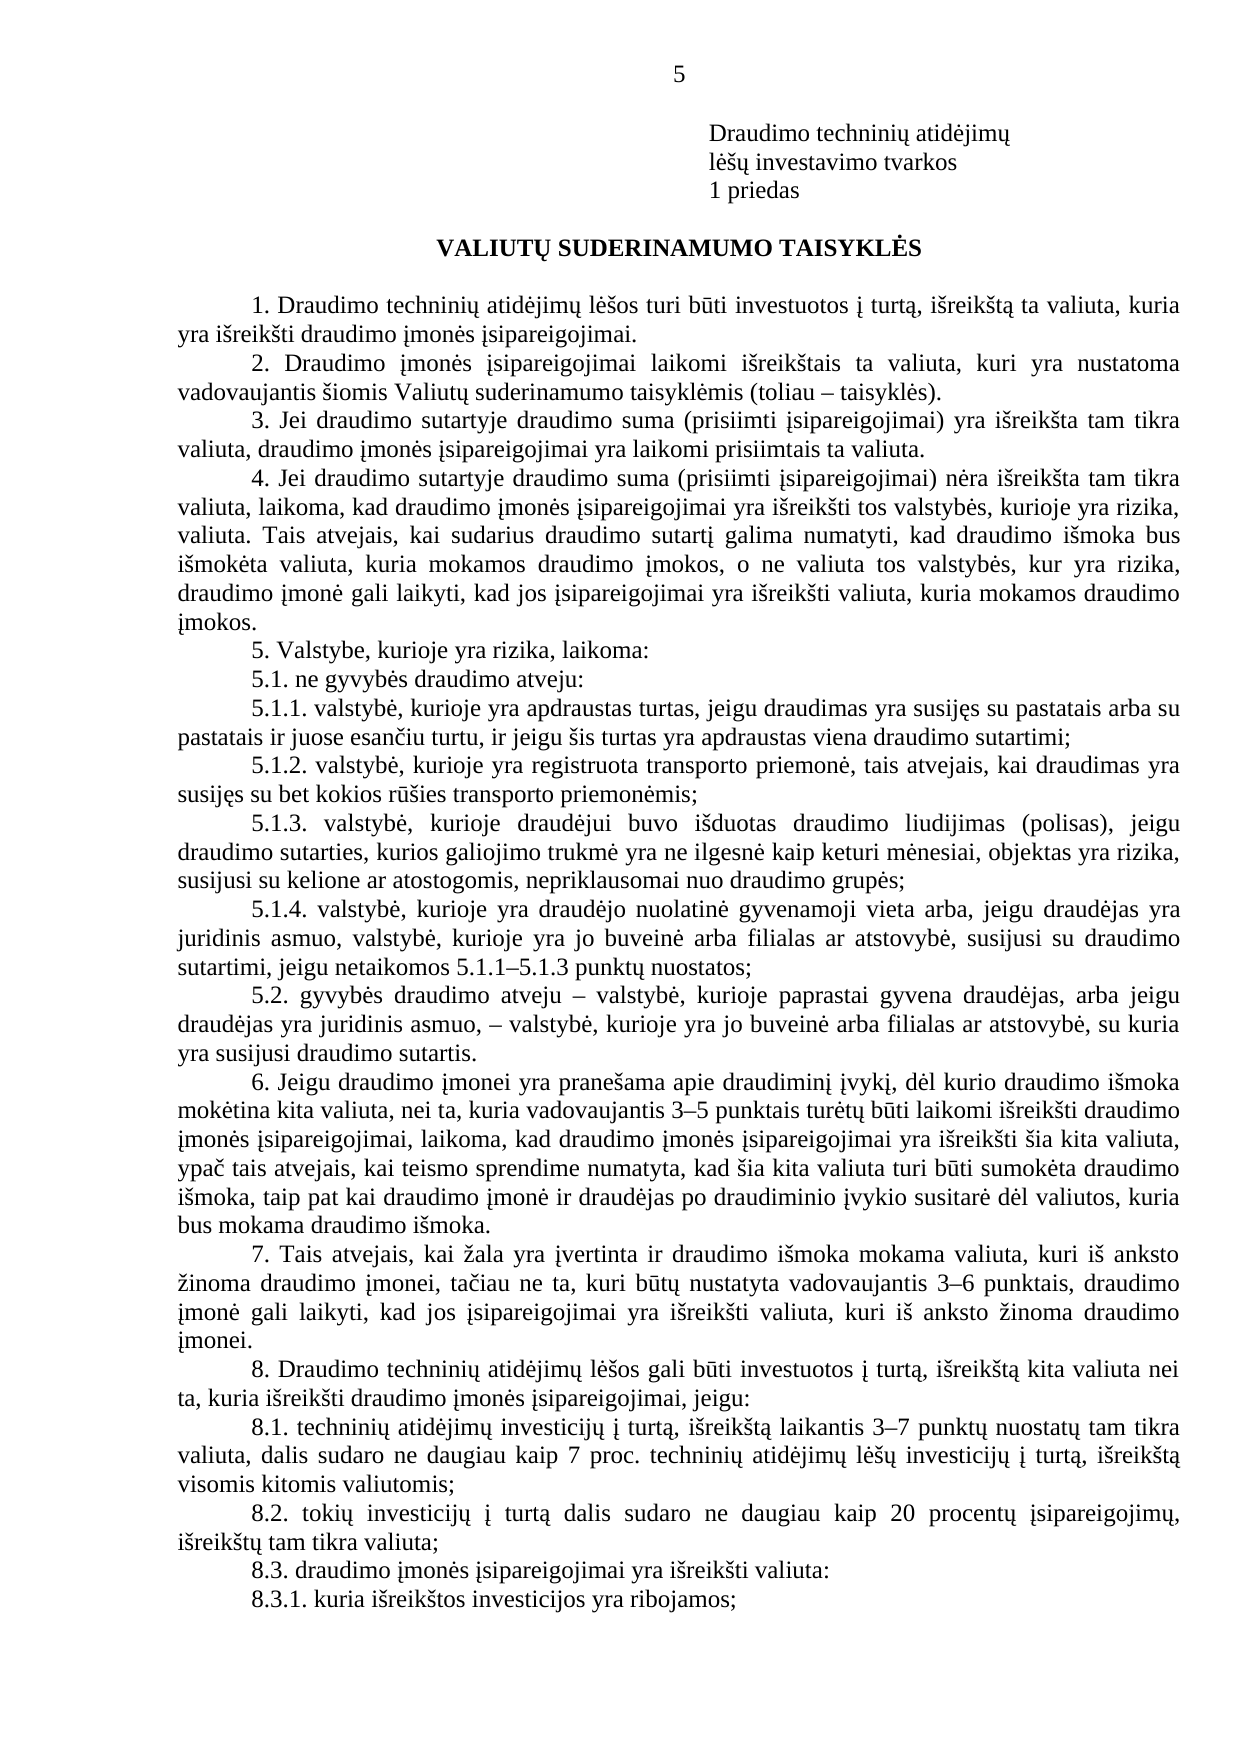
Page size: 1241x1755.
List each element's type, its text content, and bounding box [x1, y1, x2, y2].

text lėšų investavimo tvarkos [177, 147, 1181, 176]
text 5.1.4. valstybė, kurioje yra draudėjo nuolatinė gyvenamoji vieta arba, jeigu draudėjas yra juridinis asmuo, valstybė, kurioje yra jo buveinė arba filialas ar atstovybė, susijusi su draudimo sutartimi, jeigu netaikomos 5.1.1–5.1.3 punktų nuostatos; [177, 894, 1181, 981]
text 5.1.3. valstybė, kurioje draudėjui buvo išduotas draudimo liudijimas (polisas), jeigu draudimo sutarties, kurios galiojimo trukmė yra ne ilgesnė kaip keturi mėnesiai, objektas yra rizika, susijusi su kelione ar atostogomis, nepriklausomai nuo draudimo grupės; [177, 808, 1181, 894]
text 6. Jeigu draudimo įmonei yra pranešama apie draudiminį įvykį, dėl kurio draudimo išmoka mokėtina kita valiuta, nei ta, kuria vadovaujantis 3–5 punktais turėtų būti laikomi išreikšti draudimo įmonės įsipareigojimai, laikoma, kad draudimo įmonės įsipareigojimai yra išreikšti šia kita valiuta, ypač tais atvejais, kai teismo sprendime numatyta, kad šia kita valiuta turi būti sumokėta draudimo išmoka, taip pat kai draudimo įmonė ir draudėjas po draudiminio įvykio susitarė dėl valiutos, kuria bus mokama draudimo išmoka. [177, 1067, 1181, 1239]
text 3. Jei draudimo sutartyje draudimo suma (prisiimti įsipareigojimai) yra išreikšta tam tikra valiuta, draudimo įmonės įsipareigojimai yra laikomi prisiimtais ta valiuta. [177, 406, 1181, 463]
text 8.3. draudimo įmonės įsipareigojimai yra išreikšti valiuta: [177, 1556, 1181, 1584]
text 5.1.1. valstybė, kurioje yra apdraustas turtas, jeigu draudimas yra susijęs su pastatais arba su pastatais ir juose esančiu turtu, ir jeigu šis turtas yra apdraustas viena draudimo sutartimi; [177, 693, 1181, 751]
text 8.3.1. kuria išreikštos investicijos yra ribojamos; [177, 1584, 1181, 1613]
text VALIUTŲ SUDERINAMUMO TAISYKLĖS [177, 233, 1181, 262]
text 5. Valstybe, kurioje yra rizika, laikoma: [177, 636, 1181, 664]
text 5.2. gyvybės draudimo atveju – valstybė, kurioje paprastai gyvena draudėjas, arba jeigu draudėjas yra juridinis asmuo, – valstybė, kurioje yra jo buveinė arba filialas ar atstovybė, su kuria yra susijusi draudimo sutartis. [177, 981, 1181, 1067]
text 2. Draudimo įmonės įsipareigojimai laikomi išreikštais ta valiuta, kuri yra nustatoma vadovaujantis šiomis Valiutų suderinamumo taisyklėmis (toliau – taisyklės). [177, 348, 1181, 406]
text 4. Jei draudimo sutartyje draudimo suma (prisiimti įsipareigojimai) nėra išreikšta tam tikra valiuta, laikoma, kad draudimo įmonės įsipareigojimai yra išreikšti tos valstybės, kurioje yra rizika, valiuta. Tais atvejais, kai sudarius draudimo sutartį galima numatyti, kad draudimo išmoka bus išmokėta valiuta, kuria mokamos draudimo įmokos, o ne valiuta tos valstybės, kur yra rizika, draudimo įmonė gali laikyti, kad jos įsipareigojimai yra išreikšti valiuta, kuria mokamos draudimo įmokos. [177, 463, 1181, 636]
text 1. Draudimo techninių atidėjimų lėšos turi būti investuotos į turtą, išreikštą ta valiuta, kuria yra išreikšti draudimo įmonės įsipareigojimai. [177, 291, 1181, 348]
text 8. Draudimo techninių atidėjimų lėšos gali būti investuotos į turtą, išreikštą kita valiuta nei ta, kuria išreikšti draudimo įmonės įsipareigojimai, jeigu: [177, 1354, 1181, 1412]
text 8.2. tokių investicijų į turtą dalis sudaro ne daugiau kaip 20 procentų įsipareigojimų, išreikštų tam tikra valiuta; [177, 1498, 1181, 1556]
text 5.1.2. valstybė, kurioje yra registruota transporto priemonė, tais atvejais, kai draudimas yra susijęs su bet kokios rūšies transporto priemonėmis; [177, 751, 1181, 808]
text Draudimo techninių atidėjimų [177, 118, 1181, 147]
text 8.1. techninių atidėjimų investicijų į turtą, išreikštą laikantis 3–7 punktų nuostatų tam tikra valiuta, dalis sudaro ne daugiau kaip 7 proc. techninių atidėjimų lėšų investicijų į turtą, išreikštą visomis kitomis valiutomis; [177, 1412, 1181, 1498]
text 7. Tais atvejais, kai žala yra įvertinta ir draudimo išmoka mokama valiuta, kuri iš anksto žinoma draudimo įmonei, tačiau ne ta, kuri būtų nustatyta vadovaujantis 3–6 punktais, draudimo įmonė gali laikyti, kad jos įsipareigojimai yra išreikšti valiuta, kuri iš anksto žinoma draudimo įmonei. [177, 1239, 1181, 1354]
text 1 priedas [177, 176, 1181, 204]
text 5.1. ne gyvybės draudimo atveju: [177, 664, 1181, 693]
